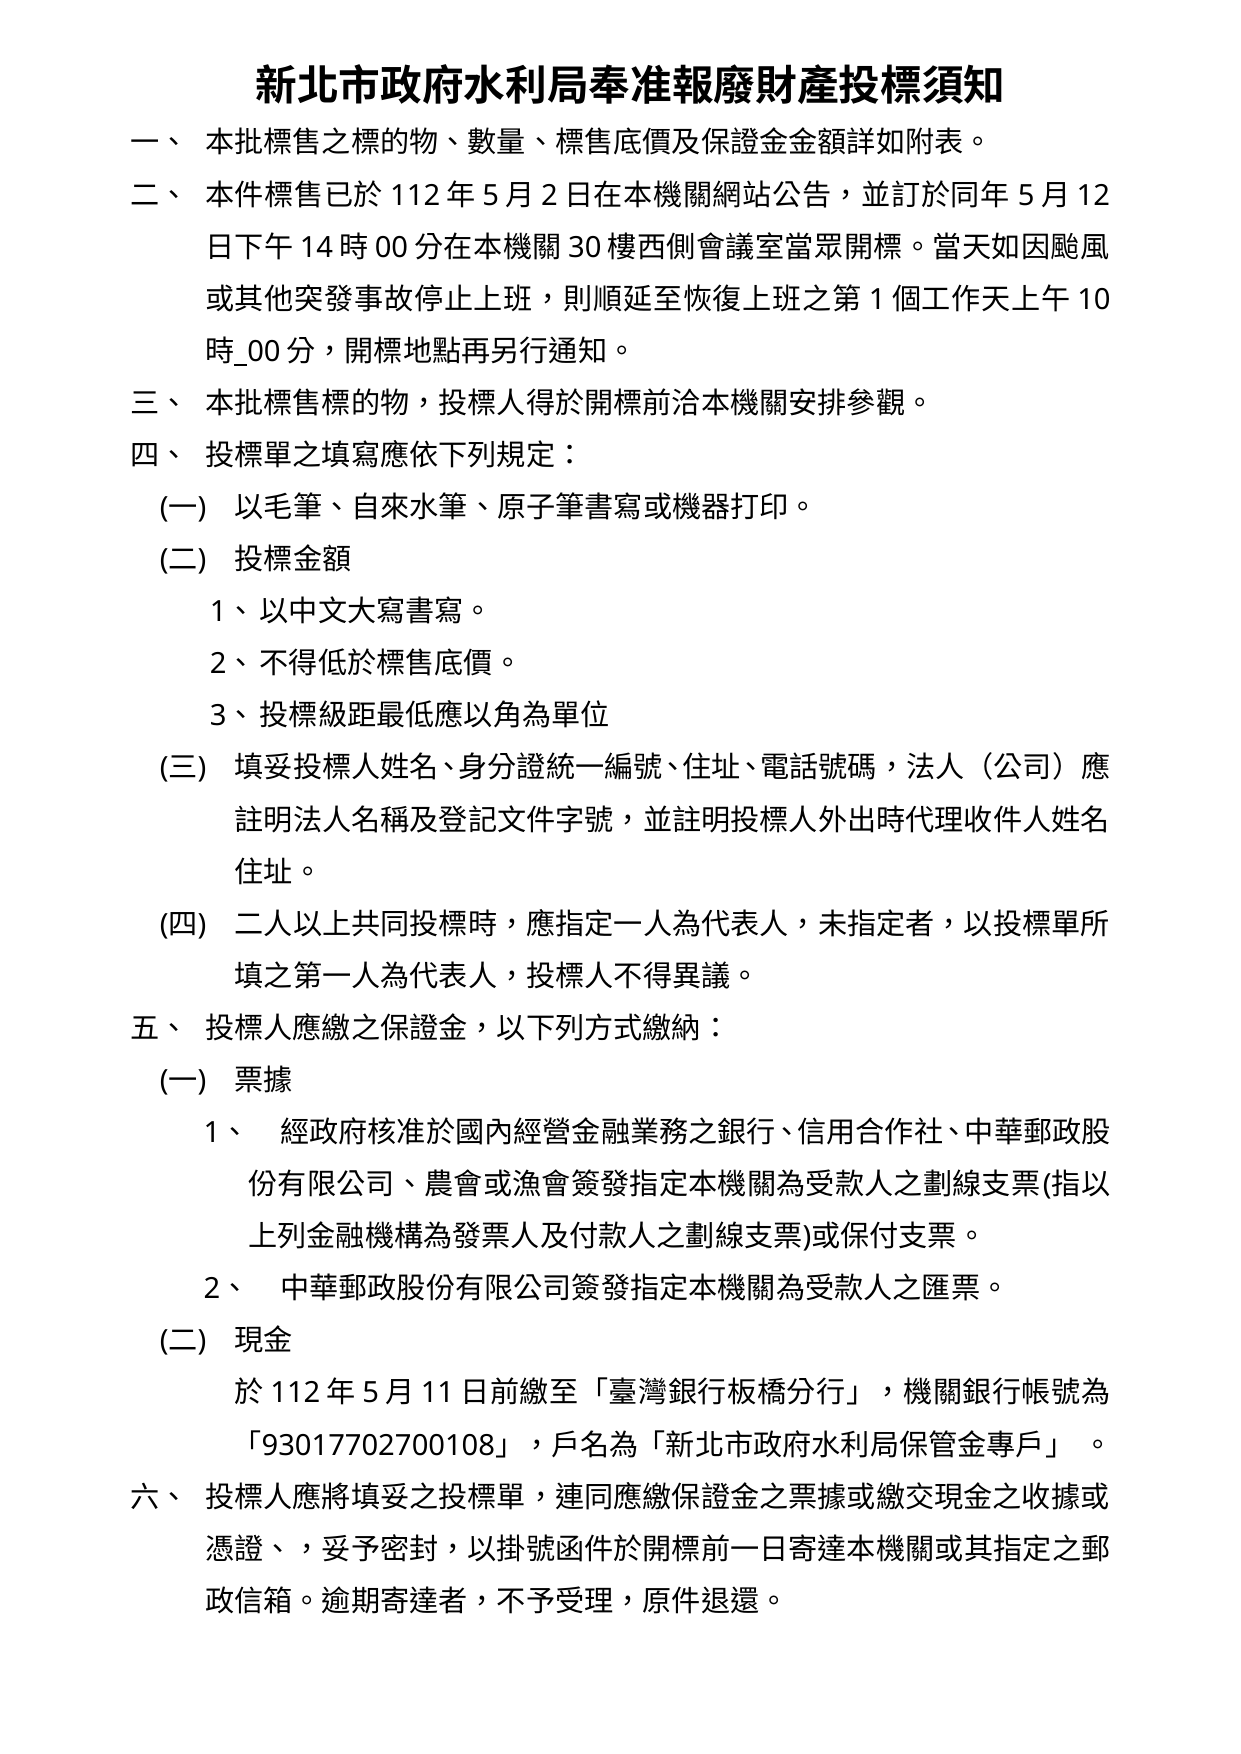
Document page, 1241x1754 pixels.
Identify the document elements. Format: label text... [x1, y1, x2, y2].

list 投標金額 [159, 528, 1110, 580]
list 投標人應將填妥之投標單，連同應繳保證金之票據或繳交現金之收據或憑證、，妥予密封，以掛號函件於開標前一日寄達本機關或其指定之郵政信箱。逾期寄達者，不予受理，原件退還。 [130, 1465, 1110, 1622]
list 不得低於標售底價。 [209, 632, 1110, 684]
text 新北市政府水利局奉准報廢財產投標須知 [151, 59, 1110, 111]
list 中華郵政股份有限公司簽發指定本機關為受款人之匯票。 [203, 1257, 1110, 1309]
list 以中文大寫書寫。 [209, 580, 1110, 632]
list 投標級距最低應以角為單位 [209, 684, 1110, 736]
list 投標單之填寫應依下列規定： [130, 424, 1110, 476]
list 現金 [159, 1309, 1110, 1361]
list 本件標售已於112年5月2日在本機關網站公告，並訂於同年5月12日下午14時00分在本機關30樓西側會議室當眾開標。當天如因颱風或其他突發事故停止上班，則順延至恢復上班之第1個工作天上午10時 00分，開標地點再另行通知。 [130, 163, 1110, 372]
list 以毛筆、自來水筆、原子筆書寫或機器打印。 [159, 476, 1110, 528]
list 填妥投標人姓名、身分證統一編號、住址、電話號碼，法人（公司）應註明法人名稱及登記文件字號，並註明投標人外出時代理收件人姓名住址。 [159, 736, 1110, 892]
list 票據 [159, 1049, 1110, 1101]
list 經政府核准於國內經營金融業務之銀行、信用合作社、中華郵政股份有限公司、農會或漁會簽發指定本機關為受款人之劃線支票(指以上列金融機構為發票人及付款人之劃線支票)或保付支票。 [203, 1101, 1110, 1257]
list 本批標售之標的物、數量、標售底價及保證金金額詳如附表。 [130, 111, 1110, 163]
text 於112年5月11日前繳至「臺灣銀行板橋分行」，機關銀行帳號為「93017702700108」，戶名為「新北市政府水利局保管金專戶」。 [234, 1361, 1110, 1465]
list 投標人應繳之保證金，以下列方式繳納： [130, 997, 1110, 1049]
list 二人以上共同投標時，應指定一人為代表人，未指定者，以投標單所填之第一人為代表人，投標人不得異議。 [159, 892, 1110, 997]
list 本批標售標的物，投標人得於開標前洽本機關安排參觀。 [130, 372, 1110, 424]
